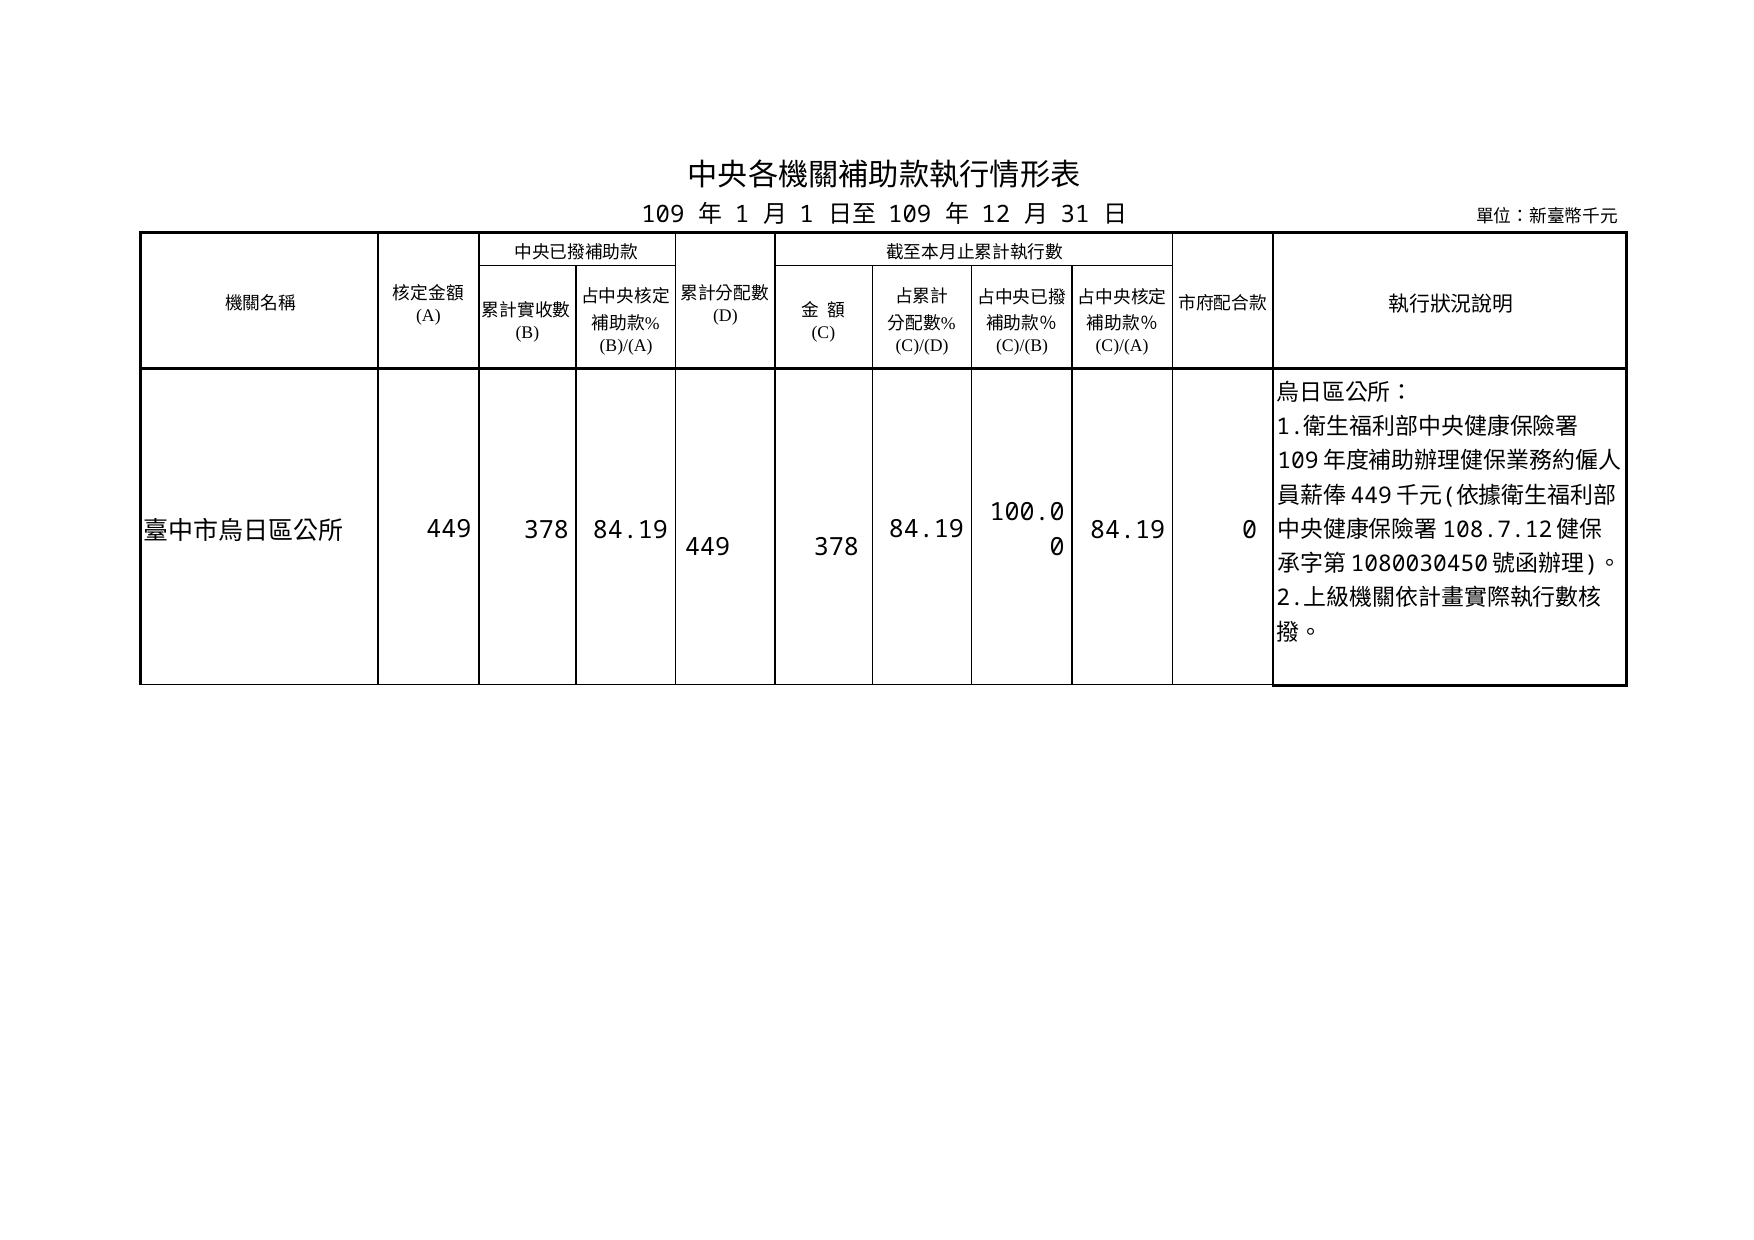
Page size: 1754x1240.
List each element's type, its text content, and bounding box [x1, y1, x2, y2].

table_cell 占中央核定補助款％ (C)/(A) [1073, 266, 1172, 367]
table_cell 100.00 [972, 370, 1071, 684]
table_cell 84.19 [577, 370, 675, 684]
table_header 市府配合款 [1173, 234, 1272, 367]
table_cell 84.19 [1073, 370, 1172, 684]
text 中央各機關補助款執行情形表 [150, 150, 1618, 194]
table_header 執行狀況說明 [1274, 234, 1625, 367]
table_header 中央已撥補助款 [480, 234, 675, 265]
table_cell 378 [776, 370, 872, 684]
table_cell 占中央已撥補助款％ (C)/(B) [972, 266, 1071, 367]
table_cell 449 [676, 370, 774, 684]
table_header 截至本月止累計執行數 [776, 234, 1172, 265]
table_cell 臺中市烏日區公所 [142, 370, 377, 684]
table_cell 累計實收數 (B) [480, 266, 575, 367]
table_cell 0 [1173, 370, 1272, 684]
table_cell 占中央核定 補助款% (B)/(A) [577, 266, 675, 367]
table_cell 占累計 分配數% (C)/(D) [873, 266, 971, 367]
table_cell 449 [379, 370, 478, 684]
table_cell 金 額 (C) [776, 266, 872, 367]
table_cell 84.19 [873, 370, 971, 684]
table_cell 378 [480, 370, 575, 684]
table_header 累計分配數 (D) [676, 234, 774, 367]
table_header 機關名稱 [142, 234, 377, 367]
text 109 年 1 月 1 日至 109 年 12 月 31 日 單位：新臺幣千元 [143, 195, 1618, 230]
table_header 核定金額 (A) [379, 234, 478, 367]
table_cell 烏日區公所： 1.衛生福利部中央健康保險署109年度補助辦理健保業務約僱人員薪俸449千元(依據衛生福利部中央健康保險署108.7.12健保承字第1080030450號函辦理)。 2.上級機關依計畫實際執行數核撥。 [1274, 370, 1625, 684]
